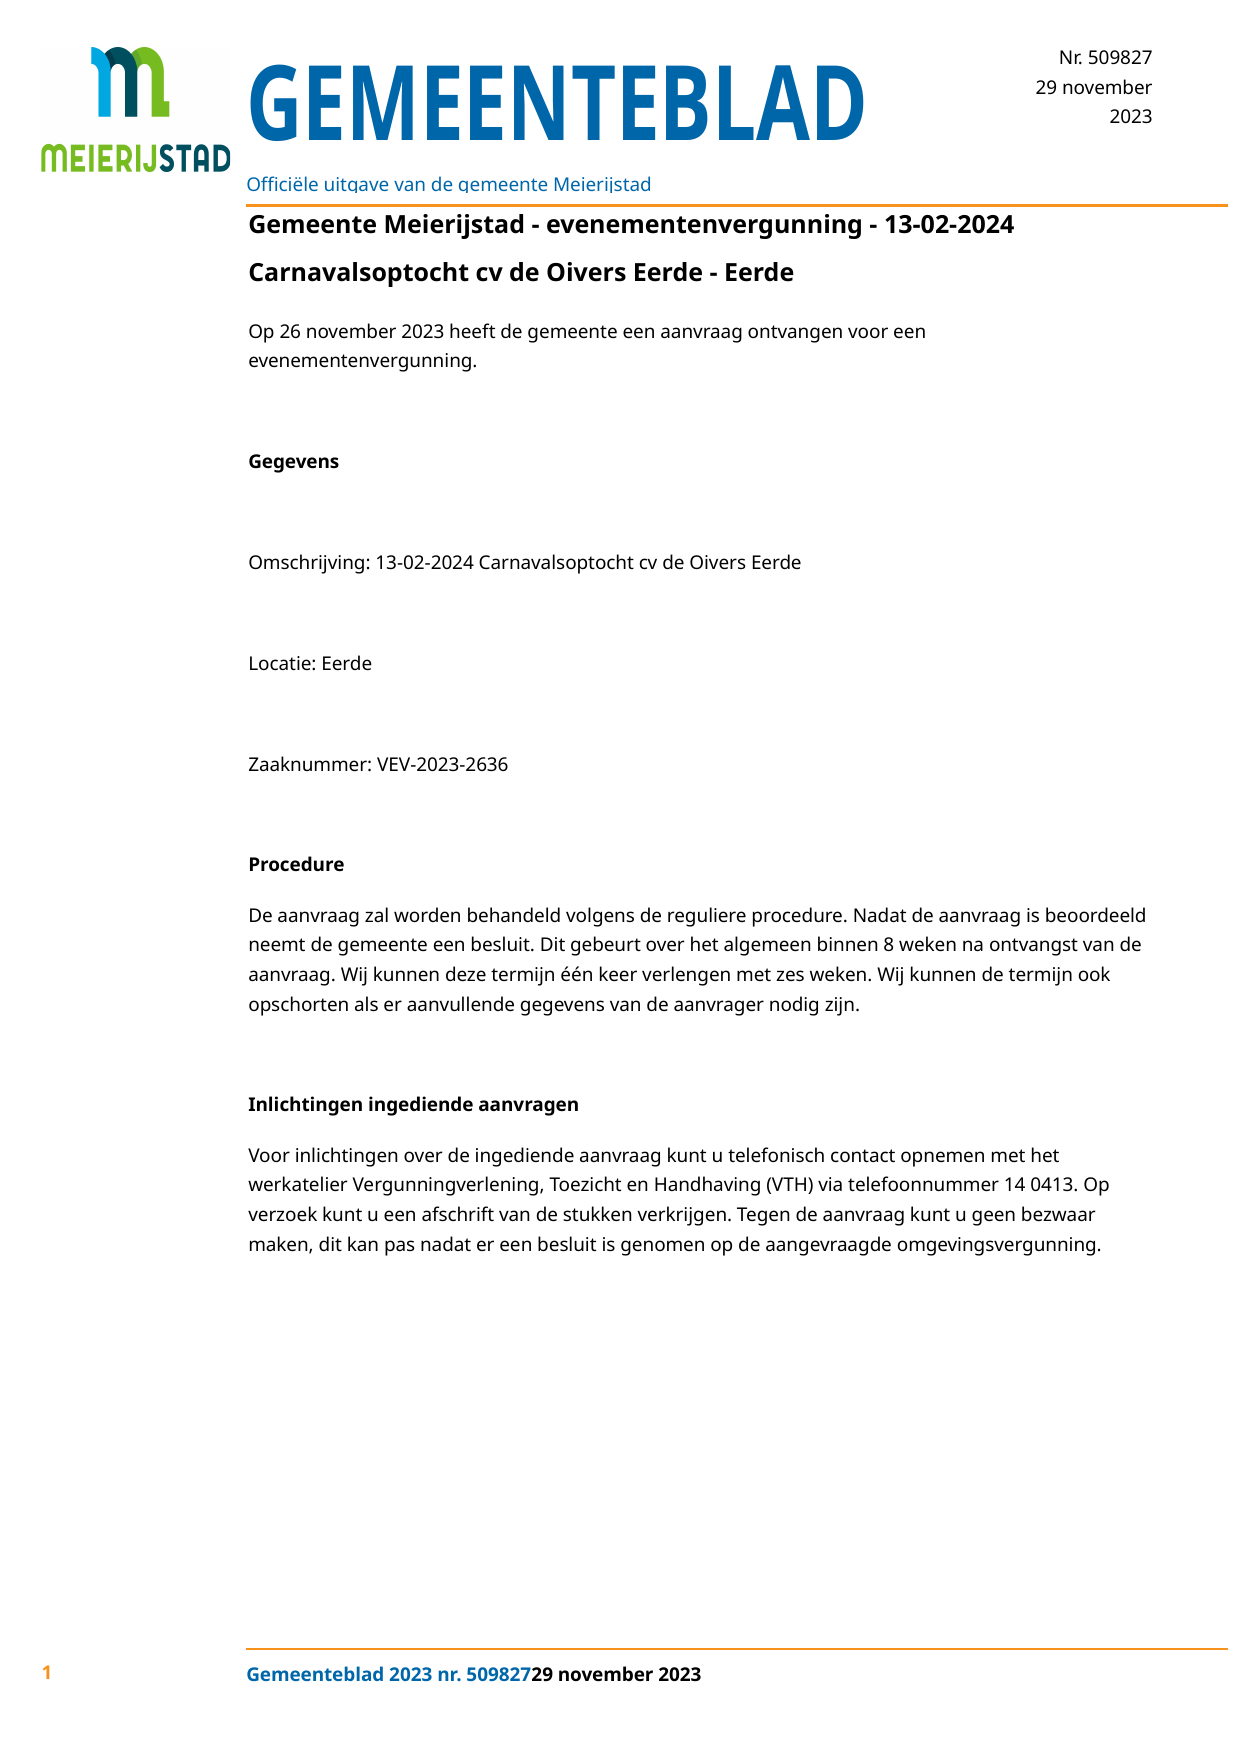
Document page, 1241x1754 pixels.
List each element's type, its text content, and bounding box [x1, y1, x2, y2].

text Inlichtingen ingediende aanvragen [248, 1092, 1152, 1117]
text Locatie: Eerde [248, 650, 1152, 676]
text Gemeente Meierijstad - evenementenvergunning - 13-02-2024 Carnavalsoptocht cv de Oivers Eerde - Eerde [248, 207, 1152, 288]
text Op 26 november 2023 heeft de gemeente een aanvraag ontvangen voor een evenementenvergunning. [248, 318, 1152, 373]
text Omschrijving: 13-02-2024 Carnavalsoptocht cv de Oivers Eerde [248, 549, 1152, 575]
text Zaaknummer: VEV-2023-2636 [248, 751, 1152, 777]
text Gegevens [248, 448, 1152, 474]
picture [41, 47, 231, 172]
text De aanvraag zal worden behandeld volgens de reguliere procedure. Nadat de aanvraag is beoordeeld neemt de gemeente een besluit. Dit gebeurt over het algemeen binnen 8 weken na ontvangst van de aanvraag. Wij kunnen deze termijn één keer verlengen met zes weken. Wij kunnen de termijn ook opschorten als er aanvullende gegevens van de aanvrager nodig zijn. [248, 902, 1152, 1017]
text Voor inlichtingen over de ingediende aanvraag kunt u telefonisch contact opnemen met het werkatelier Vergunningverlening, Toezicht en Handhaving (VTH) via telefoonnummer 14 0413. Op verzoek kunt u een afschrift van de stukken verkrijgen. Tegen de aanvraag kunt u geen bezwaar maken, dit kan pas nadat er een besluit is genomen op de aangevraagde omgevingsvergunning. [248, 1142, 1152, 1257]
text Procedure [248, 852, 1152, 877]
